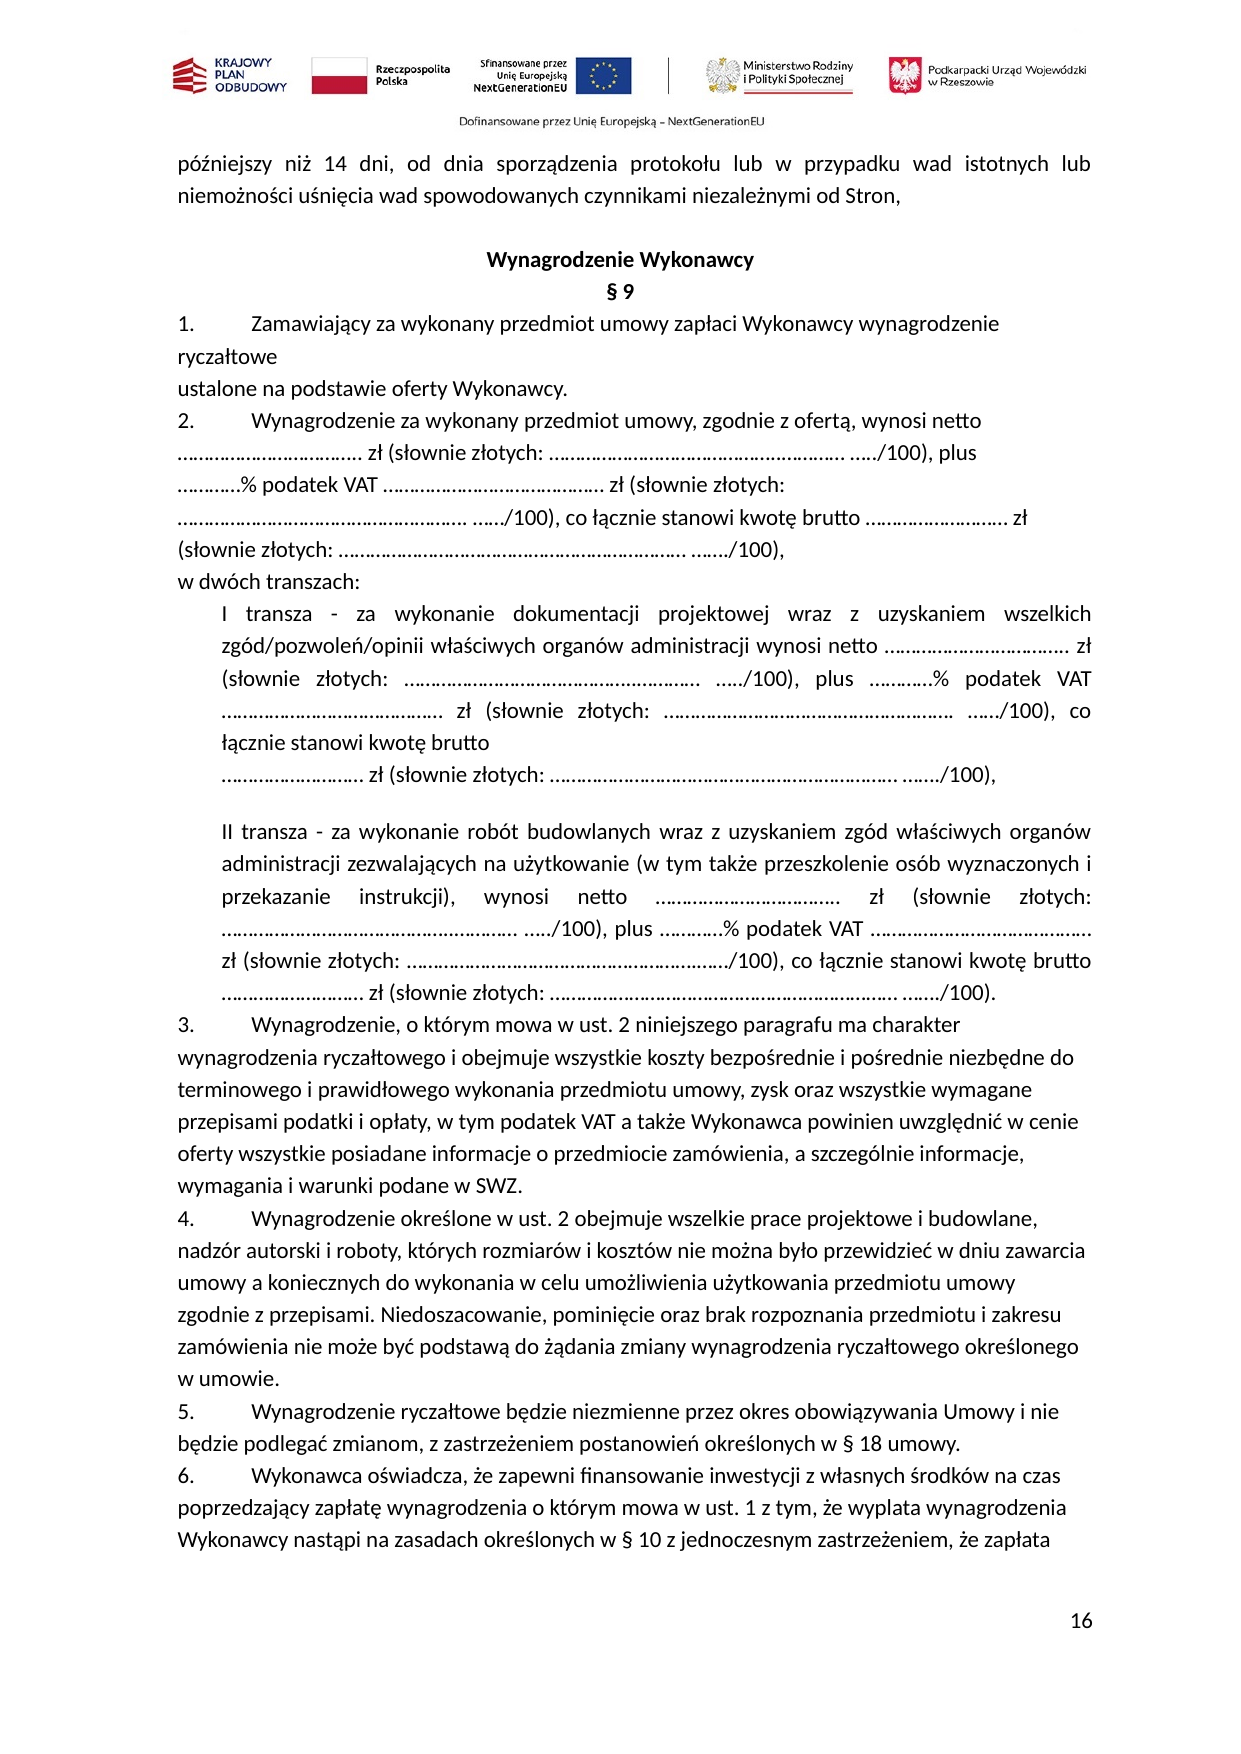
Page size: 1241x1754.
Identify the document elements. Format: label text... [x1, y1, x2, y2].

list Wynagrodzenie za wykonany przedmiot umowy, zgodnie z ofertą, wynosi netto [177, 406, 1093, 434]
text …………………………….. zł (słownie złotych: ……………………………………..………… …../100), plus [177, 438, 1093, 466]
list Wynagrodzenie ryczałtowe będzie niezmienne przez okres obowiązywania Umowy i nie będzie podlegać zmianom, z zastrzeżeniem postanowień określonych w § 18 umowy. [177, 1397, 1093, 1457]
list Wykonawca oświadcza, że zapewni finansowanie inwestycji z własnych środków na czas poprzedzający zapłatę wynagrodzenia o którym mowa w ust. 1 z tym, że wyplata wynagrodzenia Wykonawcy nastąpi na zasadach określonych w § 10 z jednoczesnym zastrzeżeniem, że zapłata [177, 1461, 1093, 1553]
list I transza - za wykonanie dokumentacji projektowej wraz z uzyskaniem wszelkich zgód/pozwoleń/opinii właściwych organów administracji wynosi netto …………………………….. zł (słownie złotych: ……………………………………..………… …../100), plus …………% podatek VAT …………………………………… zł (słownie złotych: ………………………………………………. ……/100), co łącznie stanowi kwotę brutto [221, 599, 1093, 756]
text II transza - za wykonanie robót budowlanych wraz z uzyskaniem zgód właściwych organów administracji zezwalających na użytkowanie (w tym także przeszkolenie osób wyznaczonych i przekazanie instrukcji), wynosi netto …………………………….. zł (słownie złotych: ……………………………………..………… …../100), plus …………% podatek VAT …………………………………… zł (słownie złotych: ……………………………………………….……/100), co łącznie stanowi kwotę brutto ……………………… zł (słownie złotych: ………………………………………………………… ……./100). [221, 817, 1093, 1006]
list Wynagrodzenie określone w ust. 2 obejmuje wszelkie prace projektowe i budowlane, nadzór autorski i roboty, których rozmiarów i kosztów nie można było przewidzieć w dniu zawarcia umowy a koniecznych do wykonania w celu umożliwienia użytkowania przedmiotu umowy zgodnie z przepisami. Niedoszacowanie, pominięcie oraz brak rozpoznania przedmiotu i zakresu zamówienia nie może być podstawą do żądania zmiany wynagrodzenia ryczałtowego określonego w umowie. [177, 1204, 1093, 1393]
text (słownie złotych: ………………………………………………………… ……./100), [177, 535, 1093, 563]
text ……………………… zł (słownie złotych: ………………………………………………………… ……./100), [221, 760, 1093, 788]
text Wynagrodzenie Wykonawcy [148, 245, 1093, 273]
list Wynagrodzenie, o którym mowa w ust. 2 niniejszego paragrafu ma charakter wynagrodzenia ryczałtowego i obejmuje wszystkie koszty bezpośrednie i pośrednie niezbędne do terminowego i prawidłowego wykonania przedmiotu umowy, zysk oraz wszystkie wymagane przepisami podatki i opłaty, w tym podatek VAT a także Wykonawca powinien uwzględnić w cenie oferty wszystkie posiadane informacje o przedmiocie zamówienia, a szczególnie informacje, wymagania i warunki podane w SWZ. [177, 1011, 1093, 1199]
text ustalone na podstawie oferty Wykonawcy. [177, 374, 1093, 402]
text …………% podatek VAT …………………………………… zł (słownie złotych: [177, 471, 1093, 498]
text w dwóch transzach: [177, 567, 1093, 595]
list Zamawiający za wykonany przedmiot umowy zapłaci Wykonawcy wynagrodzenie ryczałtowe [177, 309, 1093, 370]
text ………………………………………………. ……/100), co łącznie stanowi kwotę brutto ……………………… zł [177, 503, 1093, 531]
text § 9 [148, 277, 1093, 305]
list późniejszy niż 14 dni, od dnia sporządzenia protokołu lub w przypadku wad istotnych lub niemożności uśnięcia wad spowodowanych czynnikami niezależnymi od Stron, [148, 149, 1093, 209]
